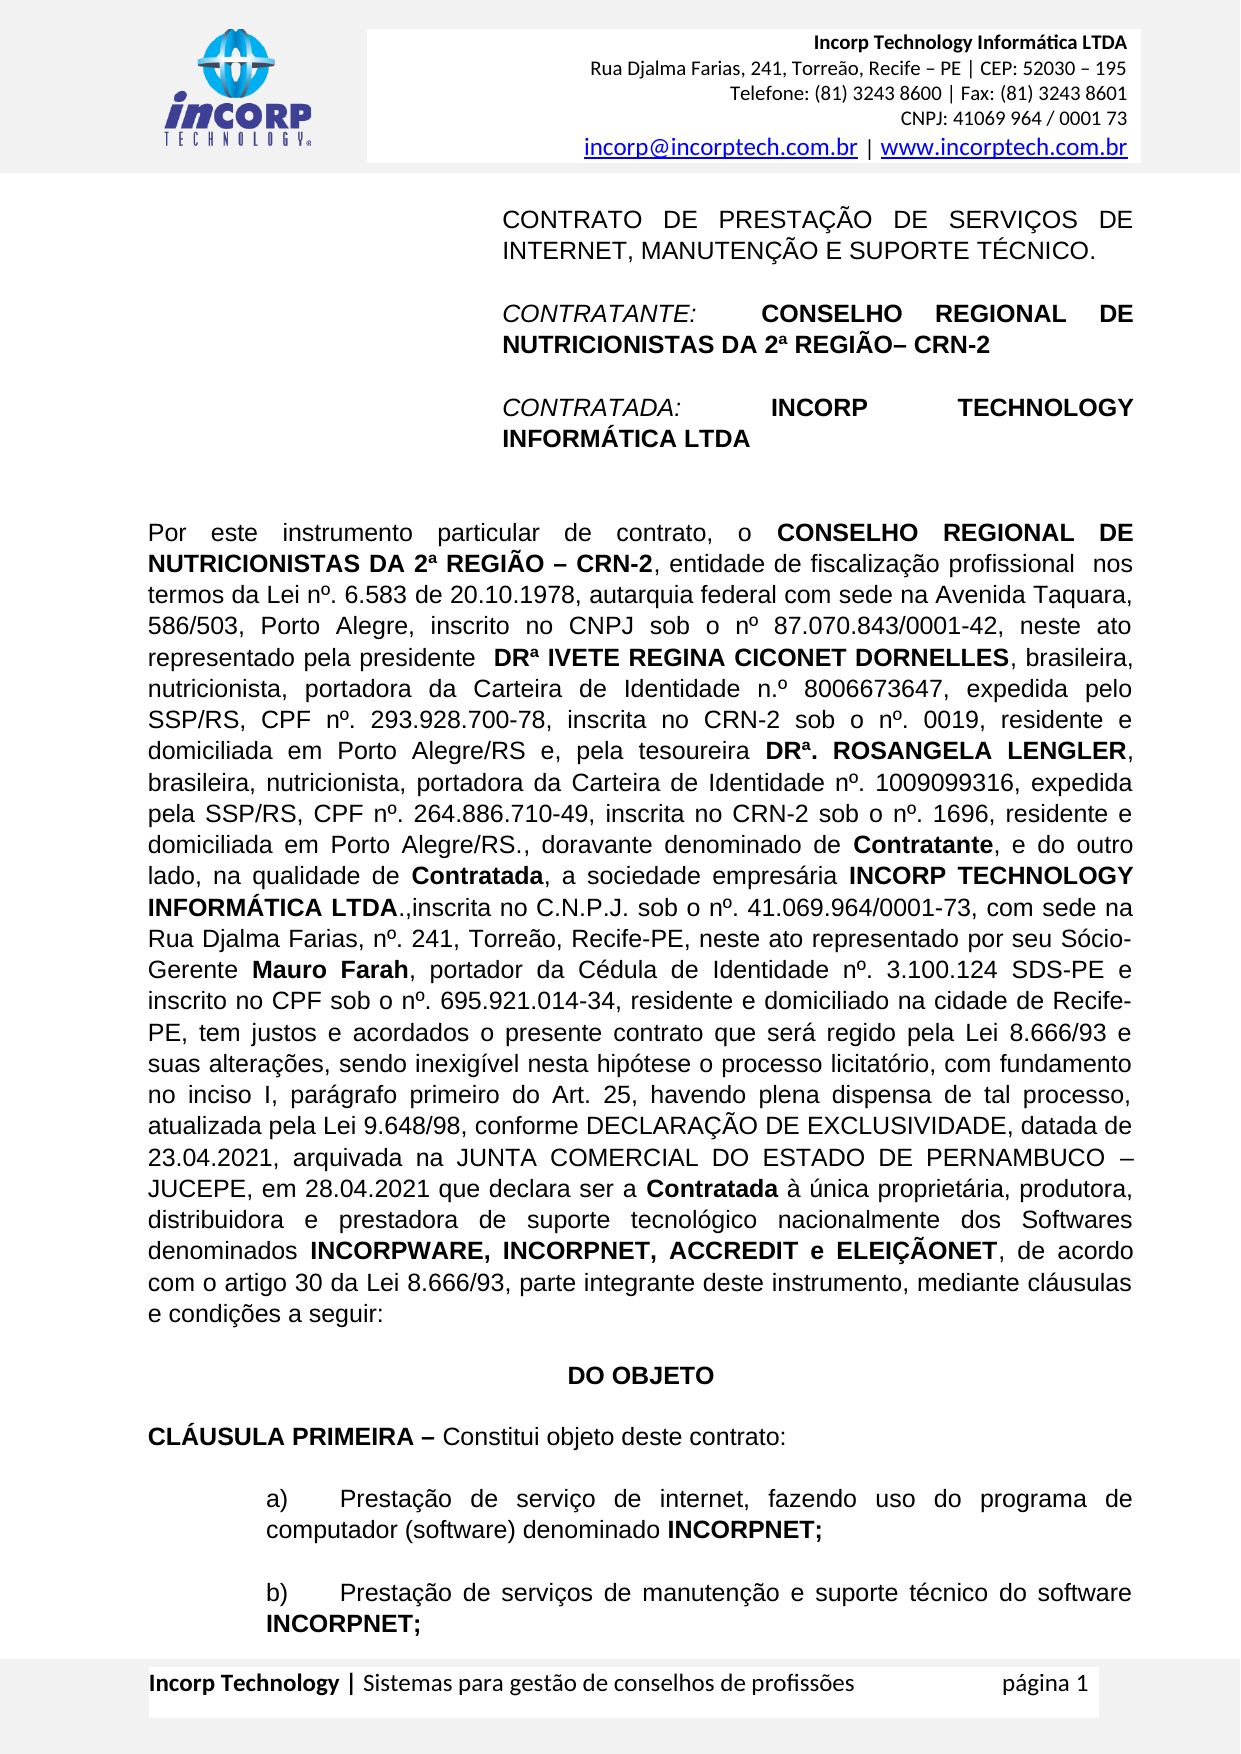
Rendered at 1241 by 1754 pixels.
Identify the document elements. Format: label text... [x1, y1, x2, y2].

list Prestação de serviços de manutenção e suporte técnico do software INCORPNET; [266, 1576, 1134, 1638]
text CLÁUSULA PRIMEIRA – Constitui objeto deste contrato: [148, 1422, 1134, 1451]
text Por este instrumento particular de contrato, o CONSELHO REGIONAL DE NUTRICIONISTAS DA 2ª REGIÃO – CRN-2, entidade de fiscalização profissional nos termos da Lei nº. 6.583 de 20.10.1978, autarquia federal com sede na Avenida Taquara, 586/503, Porto Alegre, inscrito no CNPJ sob o nº 87.070.843/0001-42, neste ato representado pela presidente DRª IVETE REGINA CICONET DORNELLES, brasileira, nutricionista, portadora da Carteira de Identidade n.º 8006673647, expedida pelo SSP/RS, CPF nº. 293.928.700-78, inscrita no CRN-2 sob o nº. 0019, residente e domiciliada em Porto Alegre/RS e, pela tesoureira DRª. ROSANGELA LENGLER, brasileira, nutricionista, portadora da Carteira de Identidade nº. 1009099316, expedida pela SSP/RS, CPF nº. 264.886.710-49, inscrita no CRN-2 sob o nº. 1696, residente e domiciliada em Porto Alegre/RS., doravante denominado de Contratante, e do outro lado, na qualidade de Contratada, a sociedade empresária INCORP TECHNOLOGY INFORMÁTICA LTDA.,inscrita no C.N.P.J. sob o nº. 41.069.964/0001-73, com sede na Rua Djalma Farias, nº. 241, Torreão, Recife-PE, neste ato representado por seu Sócio-Gerente Mauro Farah, portador da Cédula de Identidade nº. 3.100.124 SDS-PE e inscrito no CPF sob o nº. 695.921.014-34, residente e domiciliado na cidade de Recife-PE, tem justos e acordados o presente contrato que será regido pela Lei 8.666/93 e suas alterações, sendo inexigível nesta hipótese o processo licitatório, com fundamento no inciso I, parágrafo primeiro do Art. 25, havendo plena dispensa de tal processo, atualizada pela Lei 9.648/98, conforme DECLARAÇÃO DE EXCLUSIVIDADE, datada de 23.04.2021, arquivada na JUNTA COMERCIAL DO ESTADO DE PERNAMBUCO – JUCEPE, em 28.04.2021 que declara ser a Contratada à única proprietária, produtora, distribuidora e prestadora de suporte tecnológico nacionalmente dos Softwares denominados INCORPWARE, INCORPNET, ACCREDIT e ELEIÇÃONET, de acordo com o artigo 30 da Lei 8.666/93, parte integrante deste instrumento, mediante cláusulas e condições a seguir: [148, 516, 1134, 1328]
list Prestação de serviço de internet, fazendo uso do programa de computador (software) denominado INCORPNET; [266, 1482, 1134, 1545]
text CONTRATO DE PRESTAÇÃO DE SERVIÇOS DE INTERNET, MANUTENÇÃO E SUPORTE TÉCNICO. [502, 203, 1134, 266]
text CONTRATADA: INCORP TECHNOLOGY INFORMÁTICA LTDA [502, 391, 1134, 453]
text DO OBJETO [148, 1360, 1134, 1391]
text CONTRATANTE: CONSELHO REGIONAL DE NUTRICIONISTAS DA 2ª REGIÃO– CRN-2 [502, 297, 1134, 360]
